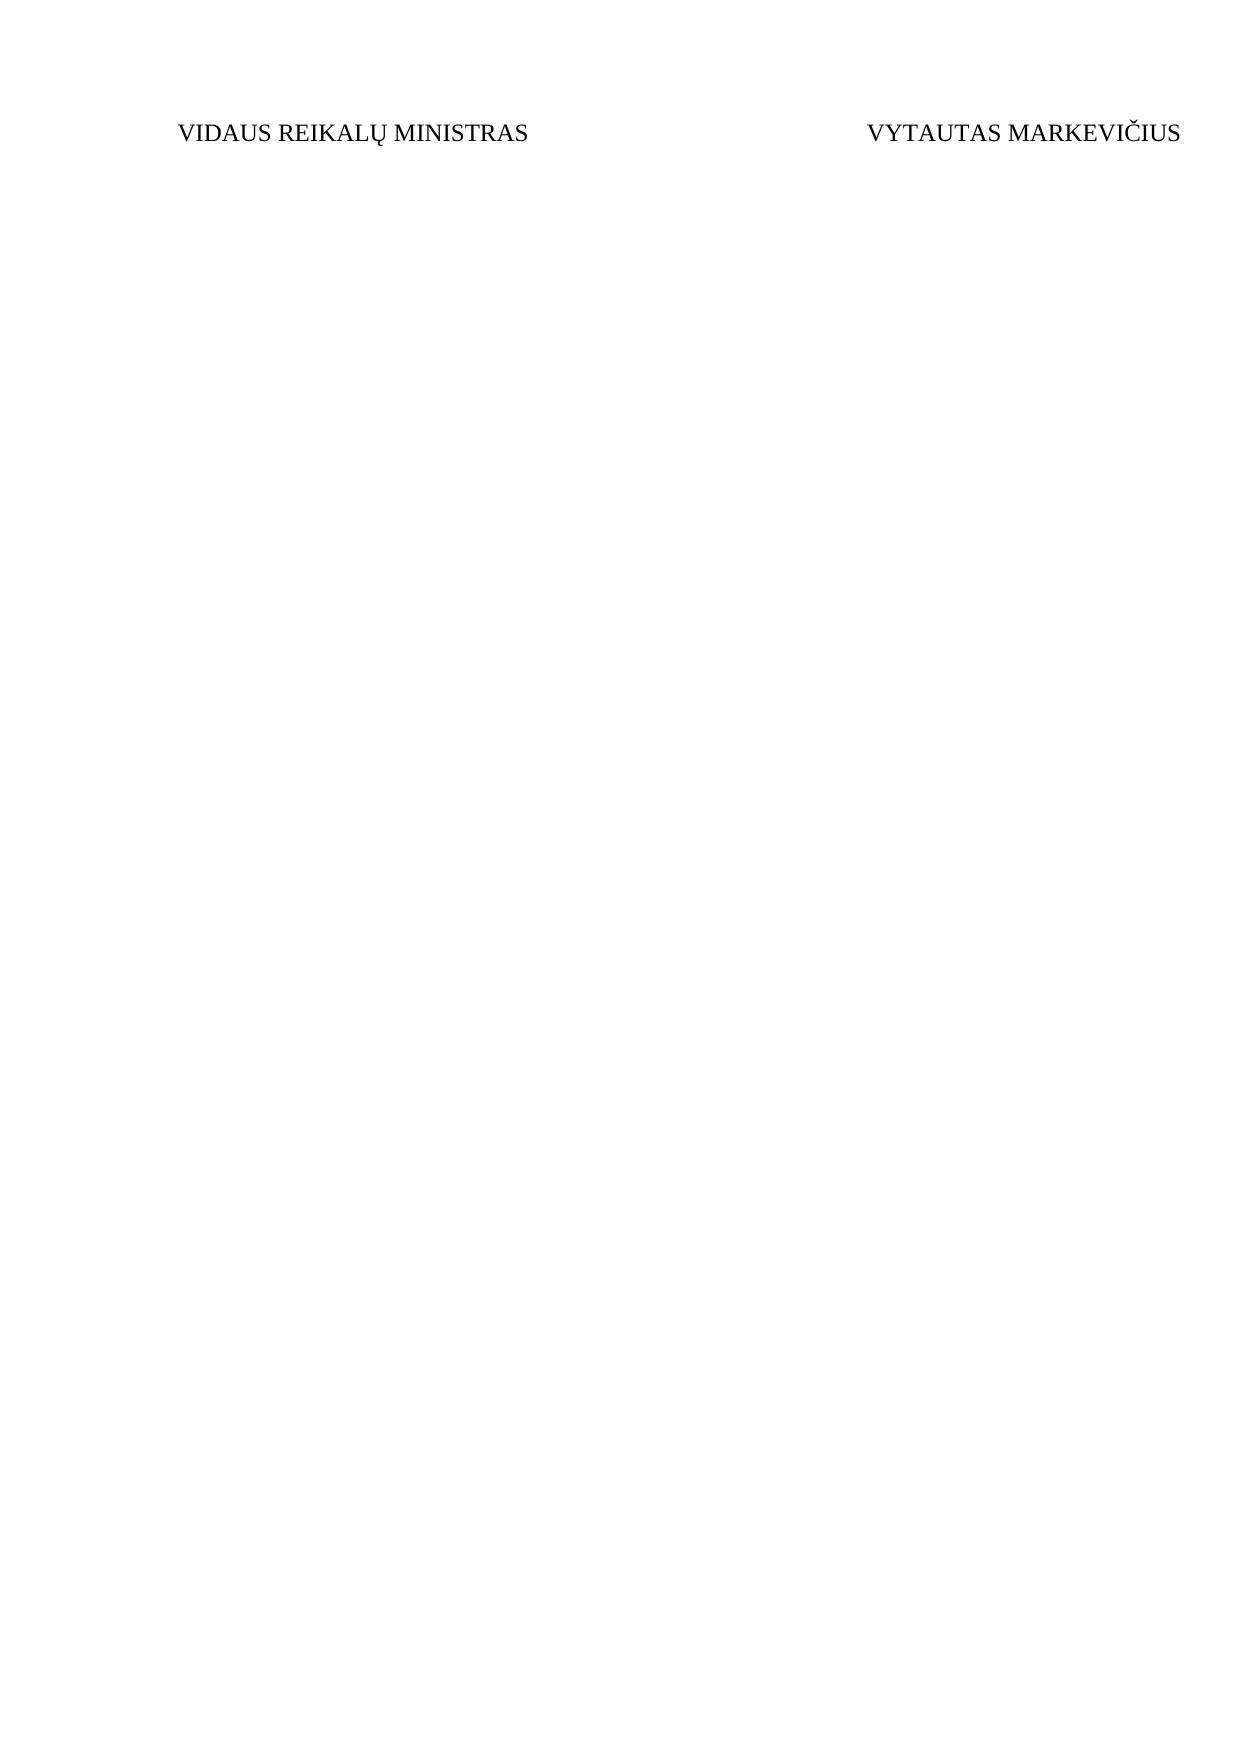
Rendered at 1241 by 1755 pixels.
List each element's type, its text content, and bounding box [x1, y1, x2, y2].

text VIDAUS REIKALŲ MINISTRAS VYTAUTAS MARKEVIČIUS [177, 118, 1181, 147]
